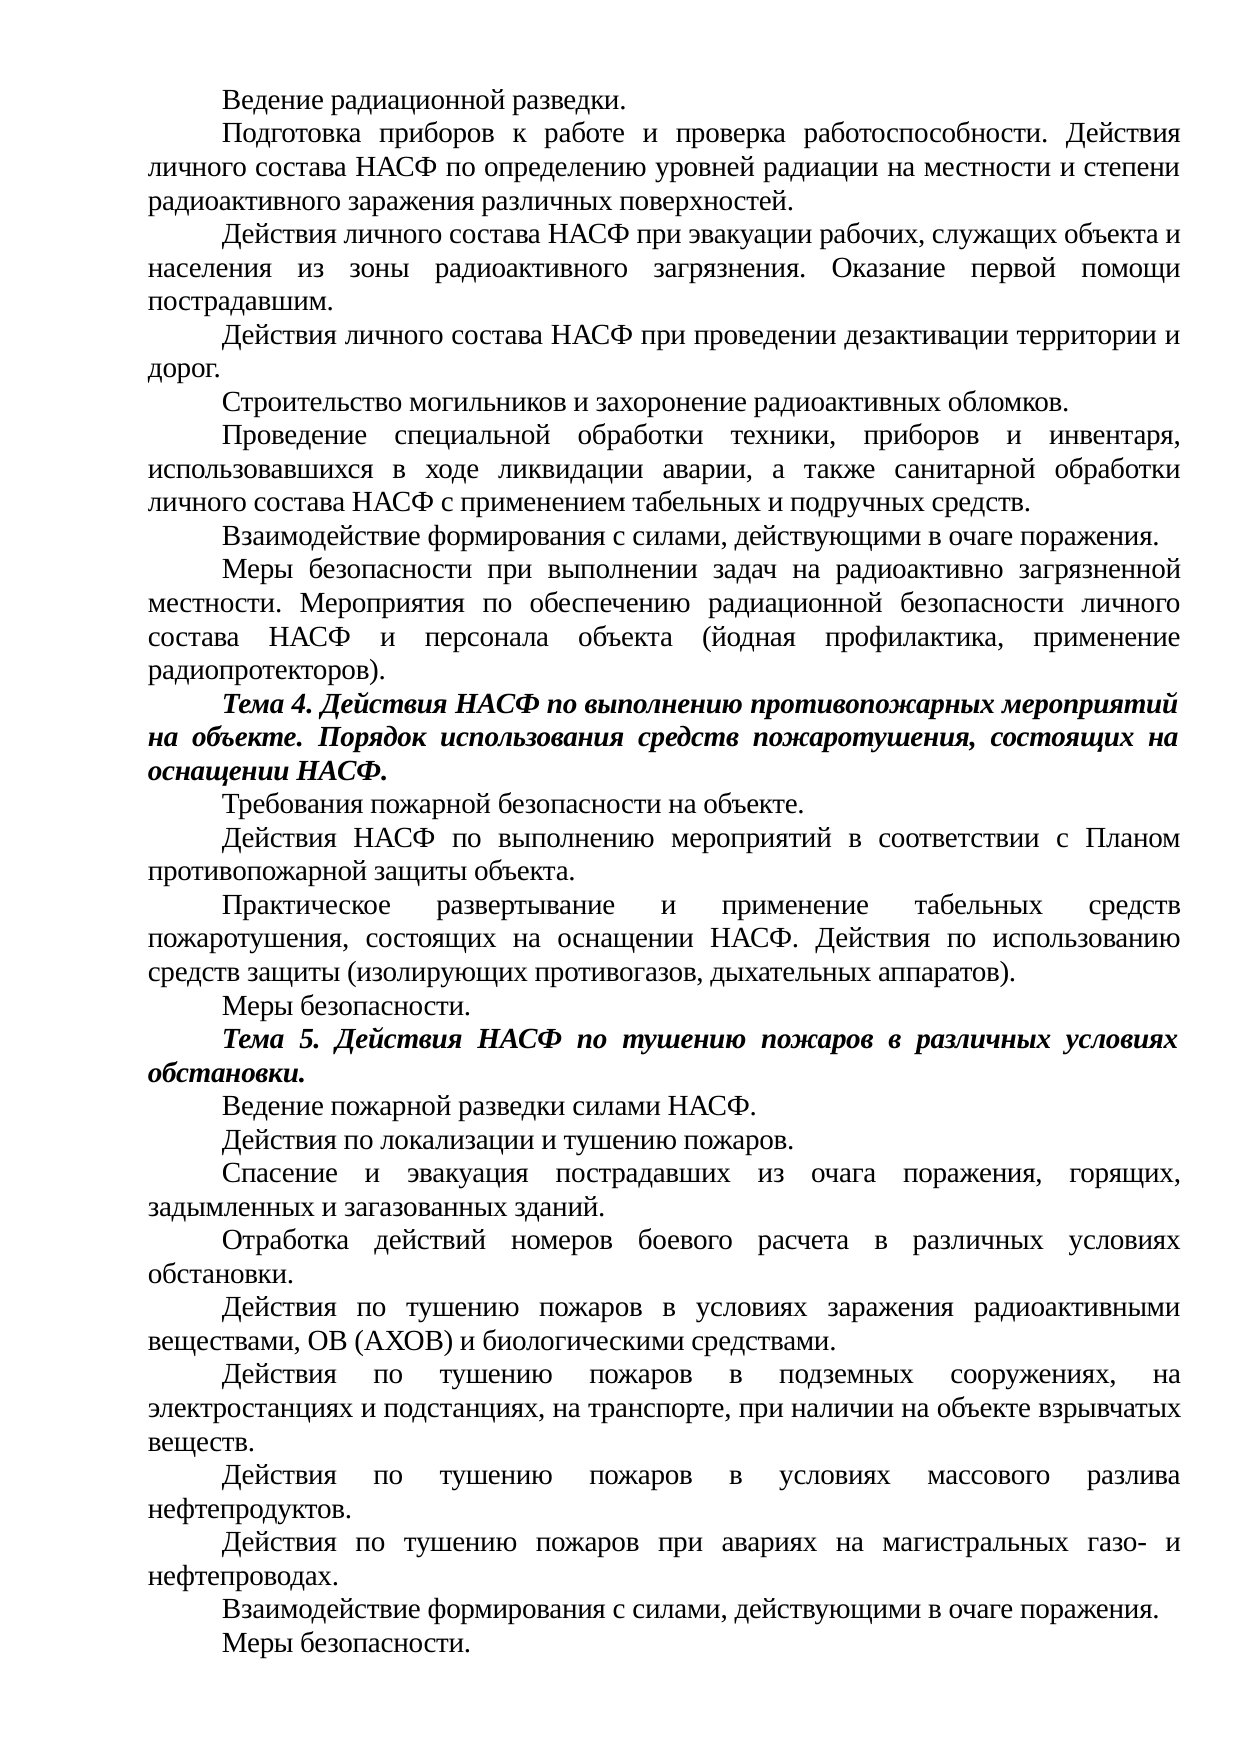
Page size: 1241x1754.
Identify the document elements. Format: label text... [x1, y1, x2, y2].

text Взаимодействие формирования с силами, действующими в очаге поражения. [148, 518, 1181, 552]
text Действия по тушению пожаров при авариях на магистральных газо- и нефтепроводах. [148, 1524, 1181, 1591]
text Действия по тушению пожаров в условиях массового разлива нефтепродуктов. [148, 1457, 1181, 1524]
text Действия по тушению пожаров в условиях заражения радиоактивными веществами, ОВ (АХОВ) и биологическими средствами. [148, 1289, 1181, 1357]
text Подготовка приборов к работе и проверка работоспособности. Действия личного состава НАСФ по определению уровней радиации на местности и степени радиоактивного заражения различных поверхностей. [148, 116, 1181, 216]
text Меры безопасности при выполнении задач на радиоактивно загрязненной местности. Мероприятия по обеспечению радиационной безопасности личного состава НАСФ и персонала объекта (йодная профилактика, применение радиопротекторов). [148, 552, 1181, 686]
text Ведение пожарной разведки силами НАСФ. [148, 1088, 1181, 1122]
text Меры безопасности. [148, 1625, 1181, 1658]
text Ведение радиационной разведки. [148, 82, 1181, 116]
text Тема 4. Действия НАСФ по выполнению противопожарных мероприятий на объекте. Порядок использования средств пожаротушения, состоящих на оснащении НАСФ. [148, 686, 1181, 786]
text Отработка действий номеров боевого расчета в различных условиях обстановки. [148, 1222, 1181, 1289]
text Действия по локализации и тушению пожаров. [148, 1122, 1181, 1155]
text Меры безопасности. [148, 988, 1181, 1021]
text Тема 5. Действия НАСФ по тушению пожаров в различных условиях обстановки. [148, 1021, 1181, 1088]
text Требования пожарной безопасности на объекте. [148, 786, 1181, 820]
text Действия личного состава НАСФ при эвакуации рабочих, служащих объекта и населения из зоны радиоактивного загрязнения. Оказание первой помощи пострадавшим. [148, 216, 1181, 317]
text Действия по тушению пожаров в подземных сооружениях, на электростанциях и подстанциях, на транспорте, при наличии на объекте взрывчатых веществ. [148, 1357, 1181, 1457]
text Проведение специальной обработки техники, приборов и инвентаря, использовавшихся в ходе ликвидации аварии, а также санитарной обработки личного состава НАСФ с применением табельных и подручных средств. [148, 417, 1181, 518]
text Практическое развертывание и применение табельных средств пожаротушения, состоящих на оснащении НАСФ. Действия по использованию средств защиты (изолирующих противогазов, дыхательных аппаратов). [148, 887, 1181, 988]
text Спасение и эвакуация пострадавших из очага поражения, горящих, задымленных и загазованных зданий. [148, 1155, 1181, 1222]
text Действия НАСФ по выполнению мероприятий в соответствии с Планом противопожарной защиты объекта. [148, 820, 1181, 887]
text Действия личного состава НАСФ при проведении дезактивации территории и дорог. [148, 317, 1181, 384]
text Взаимодействие формирования с силами, действующими в очаге поражения. [148, 1591, 1181, 1625]
text Строительство могильников и захоронение радиоактивных обломков. [148, 384, 1181, 417]
